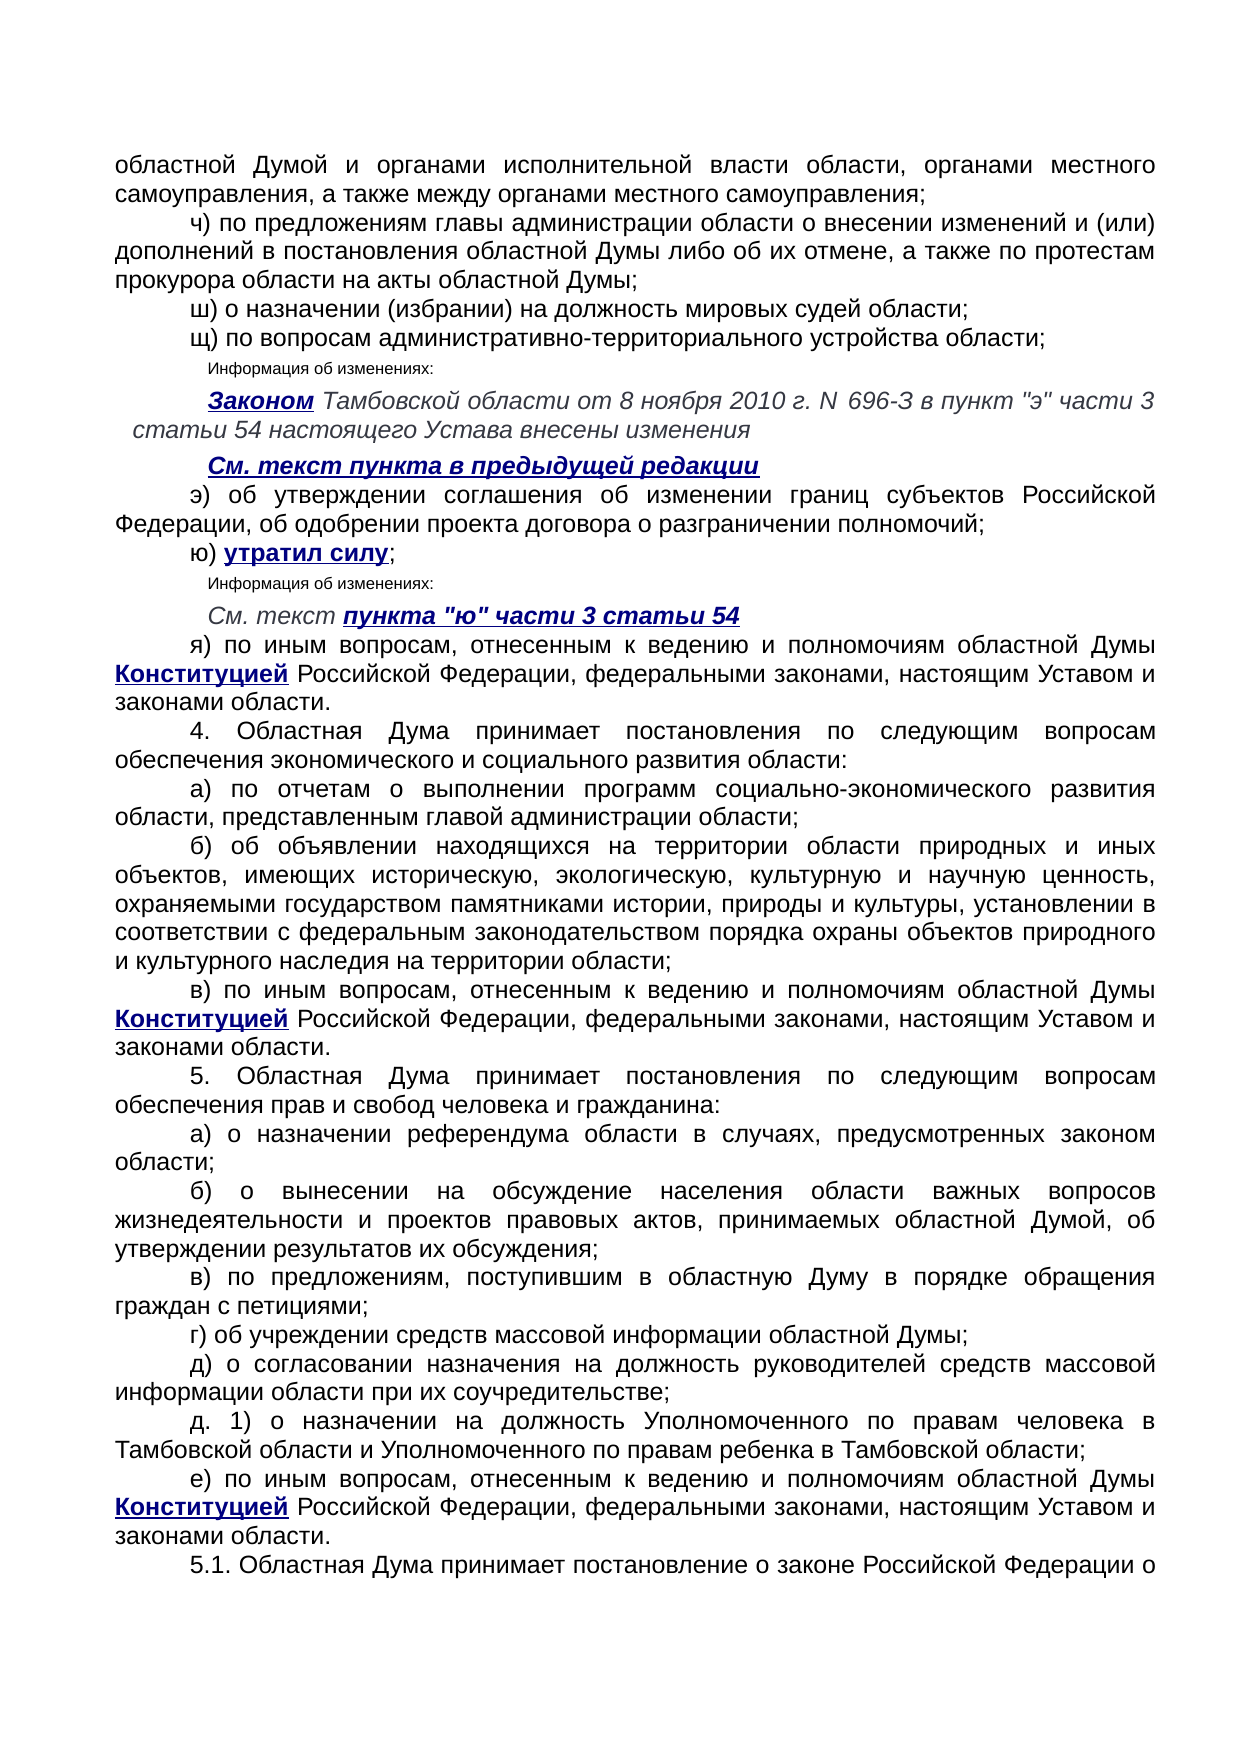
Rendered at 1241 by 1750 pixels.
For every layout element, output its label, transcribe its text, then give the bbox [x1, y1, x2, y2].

text в) по предложениям, поступившим в областную Думу в порядке обращения граждан с петициями; [114, 1262, 1157, 1320]
text 5. Областная Дума принимает постановления по следующим вопросам обеспечения прав и свобод человека и гражданина: [114, 1061, 1157, 1119]
text ш) о назначении (избрании) на должность мировых судей области; [114, 294, 1157, 322]
text Информация об изменениях: [132, 359, 1157, 378]
text а) по отчетам о выполнении программ социально-экономического развития области, представленным главой администрации области; [114, 774, 1157, 831]
text областной Думой и органами исполнительной власти области, органами местного самоуправления, а также между органами местного самоуправления; [114, 150, 1157, 207]
text а) о назначении референдума области в случаях, предусмотренных законом области; [114, 1119, 1157, 1176]
text Информация об изменениях: [132, 574, 1157, 593]
text 5.1. Областная Дума принимает постановление о законе Российской Федерации о [114, 1550, 1157, 1579]
text См. текст пункта в предыдущей редакции [132, 451, 1157, 480]
text д. 1) о назначении на должность Уполномоченного по правам человека в Тамбовской области и Уполномоченного по правам ребенка в Тамбовской области; [114, 1406, 1157, 1464]
text д) о согласовании назначения на должность руководителей средств массовой информации области при их соучредительстве; [114, 1349, 1157, 1406]
text в) по иным вопросам, отнесенным к ведению и полномочиям областной Думы Конституцией Российской Федерации, федеральными законами, настоящим Уставом и законами области. [114, 975, 1157, 1061]
text ю) утратил силу; [114, 538, 1157, 566]
text г) об учреждении средств массовой информации областной Думы; [114, 1320, 1157, 1349]
text щ) по вопросам административно-территориального устройства области; [114, 322, 1157, 351]
text б) о вынесении на обсуждение населения области важных вопросов жизнедеятельности и проектов правовых актов, принимаемых областной Думой, об утверждении результатов их обсуждения; [114, 1176, 1157, 1262]
text э) об утверждении соглашения об изменении границ субъектов Российской Федерации, об одобрении проекта договора о разграничении полномочий; [114, 480, 1157, 538]
text Законом Тамбовской области от 8 ноября 2010 г. N 696-З в пункт "э" части 3 статьи 54 настоящего Устава внесены изменения [132, 386, 1157, 443]
text 4. Областная Дума принимает постановления по следующим вопросам обеспечения экономического и социального развития области: [114, 716, 1157, 774]
text е) по иным вопросам, отнесенным к ведению и полномочиям областной Думы Конституцией Российской Федерации, федеральными законами, настоящим Уставом и законами области. [114, 1464, 1157, 1550]
text См. текст пункта "ю" части 3 статьи 54 [132, 601, 1157, 630]
text ч) по предложениям главы администрации области о внесении изменений и (или) дополнений в постановления областной Думы либо об их отмене, а также по протестам прокурора области на акты областной Думы; [114, 207, 1157, 294]
text б) об объявлении находящихся на территории области природных и иных объектов, имеющих историческую, экологическую, культурную и научную ценность, охраняемыми государством памятниками истории, природы и культуры, установлении в соответствии с федеральным законодательством порядка охраны объектов природного и культурного наследия на территории области; [114, 831, 1157, 975]
text я) по иным вопросам, отнесенным к ведению и полномочиям областной Думы Конституцией Российской Федерации, федеральными законами, настоящим Уставом и законами области. [114, 630, 1157, 716]
